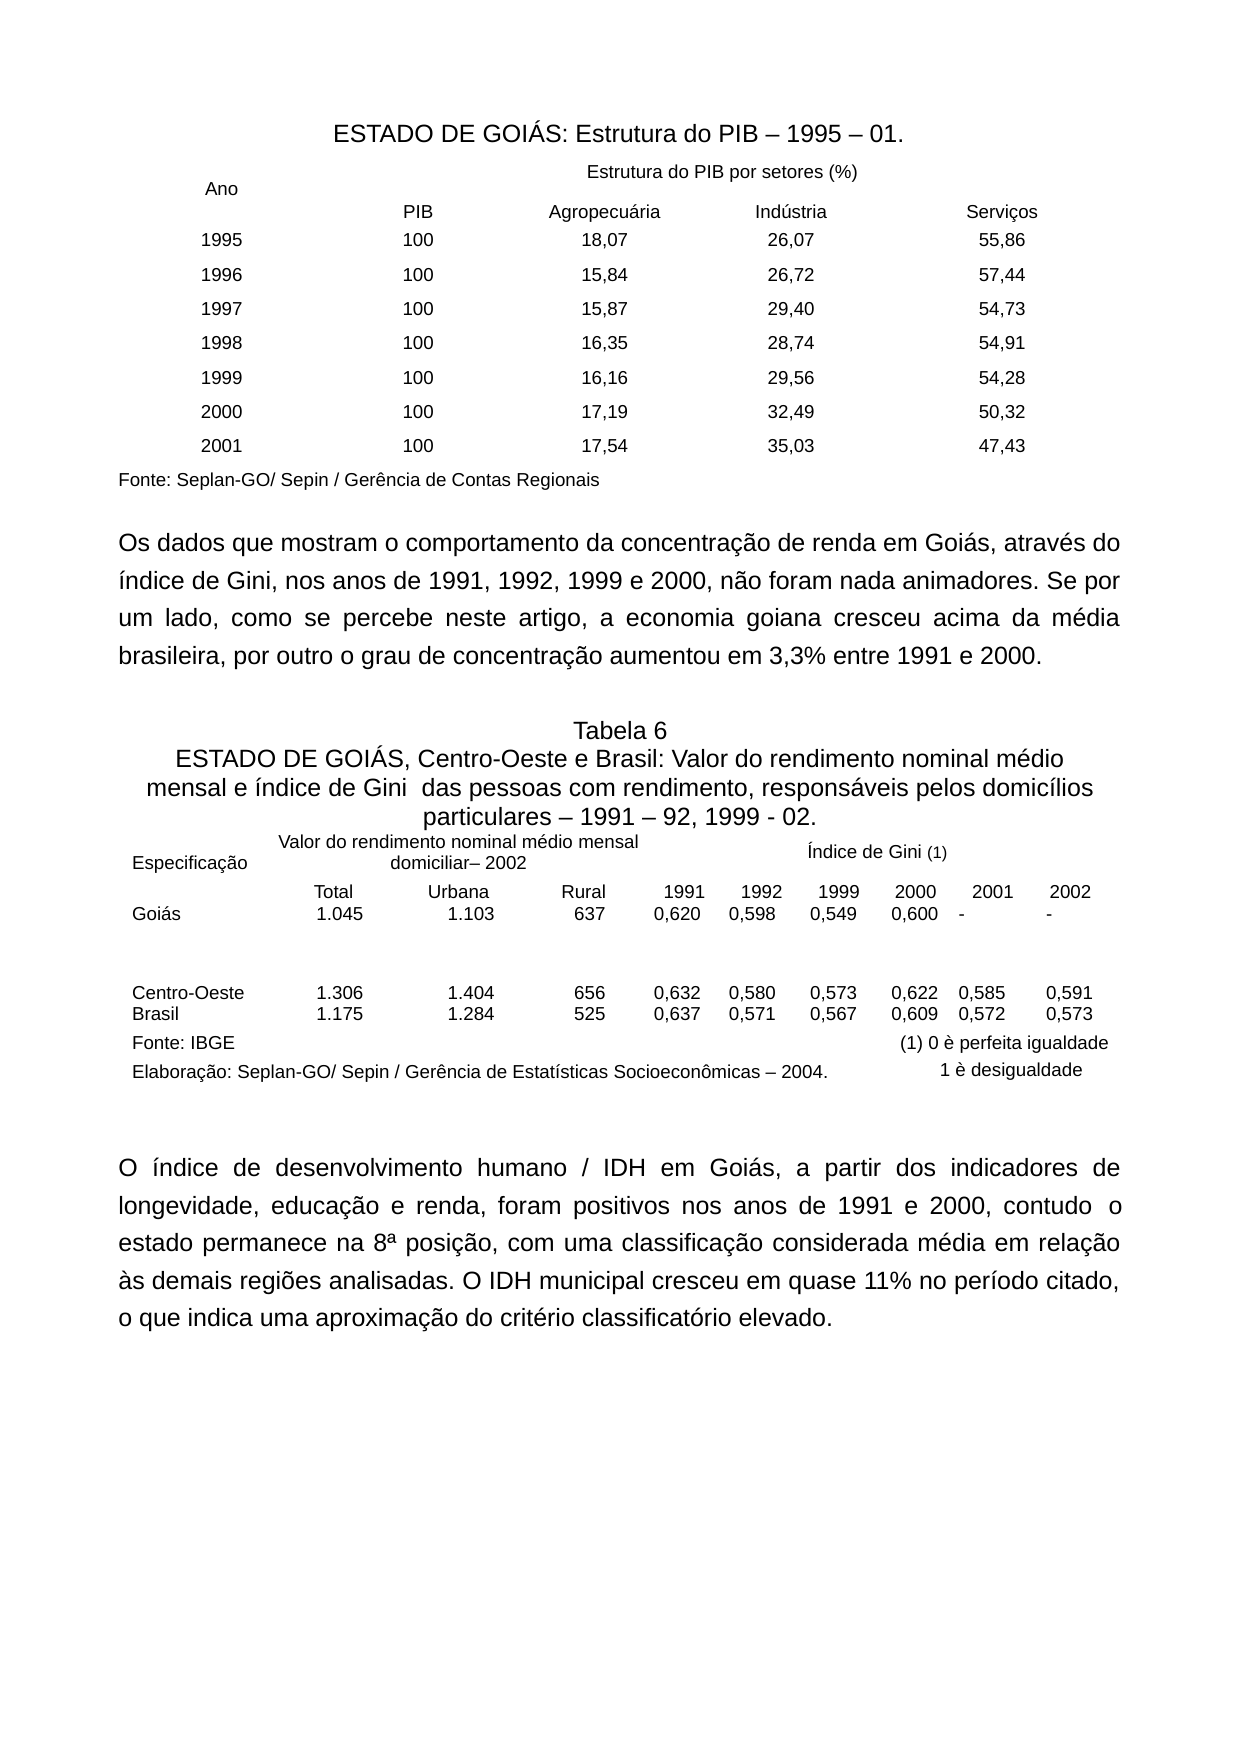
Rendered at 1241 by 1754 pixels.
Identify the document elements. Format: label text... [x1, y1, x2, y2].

table_cell 18,07 [511, 229, 698, 263]
table_cell 54,73 [884, 298, 1119, 332]
table_cell 0,585 [958, 924, 1046, 1003]
table_cell Fonte: IBGE [132, 1025, 271, 1053]
table_cell 1.284 [408, 1003, 533, 1025]
table_cell 1998 [118, 332, 325, 367]
table_cell Brasil [132, 1003, 271, 1025]
table_cell Centro-Oeste [132, 924, 271, 1003]
table_cell 0,572 [958, 1003, 1046, 1025]
table_cell 1995 [118, 229, 325, 263]
table_cell 100 [325, 298, 511, 332]
table_cell 16,16 [511, 367, 698, 401]
table_cell (1) 0 è perfeita igualdade [871, 1025, 1108, 1053]
table_cell [271, 1025, 871, 1053]
table_cell 1.045 [271, 903, 408, 924]
table_cell Rural [521, 874, 646, 902]
table_cell [521, 1111, 533, 1116]
table_cell 1992 [723, 874, 801, 902]
table_cell Urbana [396, 874, 521, 902]
table_cell 32,49 [698, 401, 884, 435]
table_cell 100 [325, 401, 511, 435]
table_cell 0,622 [871, 924, 958, 1003]
table_cell 1991 [646, 874, 722, 902]
table_cell 47,43 [884, 435, 1119, 462]
table_cell Estrutura do PIB por setores (%) [325, 148, 1119, 195]
table_cell 0,632 [646, 924, 708, 1003]
table_cell 0,609 [871, 1003, 958, 1025]
table_cell Ano [118, 148, 325, 229]
table_cell [396, 1111, 408, 1116]
table_cell 0,620 [646, 903, 708, 924]
table_cell 57,44 [884, 264, 1119, 298]
table_cell [533, 1111, 646, 1116]
table_cell [871, 1082, 1108, 1111]
table_cell Agropecuária [511, 195, 698, 229]
table_cell Elaboração: Seplan-GO/ Sepin / Gerência de Estatísticas Socioeconômicas – 2004. [132, 1054, 871, 1082]
table_cell 2000 [877, 874, 954, 902]
table_cell 29,56 [698, 367, 884, 401]
table_cell [271, 1111, 396, 1116]
table_cell - [1046, 903, 1108, 924]
table_cell 1996 [118, 264, 325, 298]
table_cell [958, 1111, 1032, 1116]
table_cell 0,573 [1046, 1003, 1108, 1025]
table_cell [118, 491, 1119, 519]
table_cell 1.103 [408, 903, 533, 924]
table_cell 0,637 [646, 1003, 708, 1025]
table_header ESTADO DE GOIÁS: Estrutura do PIB – 1995 – 01. [118, 118, 1119, 148]
table_cell Serviços [884, 195, 1119, 229]
table_cell PIB [325, 195, 511, 229]
table_cell 100 [325, 435, 511, 462]
table_cell 2002 [1032, 874, 1108, 902]
table_cell 100 [325, 229, 511, 263]
table_cell 0,573 [796, 924, 871, 1003]
table_cell Total [271, 874, 396, 902]
table_cell 26,72 [698, 264, 884, 298]
table_cell 50,32 [884, 401, 1119, 435]
table_cell 1999 [801, 874, 877, 902]
table_cell 29,40 [698, 298, 884, 332]
table_cell 35,03 [698, 435, 884, 462]
table_cell 0,591 [1046, 924, 1108, 1003]
table_cell 54,28 [884, 367, 1119, 401]
table_cell [132, 1111, 271, 1116]
table_cell 0,567 [796, 1003, 871, 1025]
table_cell 28,74 [698, 332, 884, 367]
table_cell 100 [325, 367, 511, 401]
table_cell [708, 1111, 722, 1116]
table_cell Goiás [132, 903, 271, 924]
table_cell 55,86 [884, 229, 1119, 263]
table_cell - [958, 903, 1046, 924]
table_cell 100 [325, 264, 511, 298]
table_cell 1.175 [271, 1003, 408, 1025]
table_cell [1032, 1111, 1046, 1116]
table_cell 17,19 [511, 401, 698, 435]
table_cell [723, 1111, 796, 1116]
table_cell [132, 874, 271, 902]
table_cell 0,580 [708, 924, 796, 1003]
table_cell 0,598 [708, 903, 796, 924]
table_cell 0,571 [708, 1003, 796, 1025]
table_cell 1997 [118, 298, 325, 332]
text O índice de desenvolvimento humano / IDH em Goiás, a partir dos indicadores de longevidade, educação e renda, foram positivos nos anos de 1991 e 2000, contudo o estado permanece na 8ª posição, com uma classificação considerada média em relação às demais regiões analisadas. O IDH municipal cresceu em quase 11% no período citado, o que indica uma aproximação do critério classificatório elevado. [118, 1144, 1122, 1332]
table_cell 16,35 [511, 332, 698, 367]
table_cell 2001 [118, 435, 325, 462]
table_cell Indústria [698, 195, 884, 229]
text Os dados que mostram o comportamento da concentração de renda em Goiás, através do índice de Gini, nos anos de 1991, 1992, 1999 e 2000, não foram nada animadores. Se por um lado, como se percebe neste artigo, a economia goiana cresceu acima da média brasileira, por outro o grau de concentração aumentou em 3,3% entre 1991 e 2000. [118, 519, 1122, 669]
table_cell [877, 1111, 954, 1116]
table_cell 2000 [118, 401, 325, 435]
table_cell Fonte: Seplan-GO/ Sepin / Gerência de Contas Regionais [118, 462, 884, 491]
table_cell 1.404 [408, 924, 533, 1003]
table_cell 15,84 [511, 264, 698, 298]
table_cell [646, 1111, 708, 1116]
table_cell [801, 1111, 871, 1116]
table_cell 2001 [954, 874, 1032, 902]
table_cell 656 [533, 924, 646, 1003]
table_cell 1999 [118, 367, 325, 401]
table_cell 26,07 [698, 229, 884, 263]
table_cell 0,549 [796, 903, 871, 924]
table_header Tabela 6 ESTADO DE GOIÁS, Centro-Oeste e Brasil: Valor do rendimento nominal médio mensal e índice de Gini das pessoas com rendimento, responsáveis pelos domicílios particulares – 1991 – 92, 1999 - 02. [132, 669, 1108, 831]
table_cell 100 [325, 332, 511, 367]
table_cell Índice de Gini (1) [646, 831, 1108, 874]
table_cell [132, 1082, 871, 1111]
table_cell 0,600 [871, 903, 958, 924]
table_cell Valor do rendimento nominal médio mensal domiciliar– 2002 [271, 831, 646, 874]
table_cell 1 è desigualdade [871, 1054, 1108, 1082]
table_cell 525 [533, 1003, 646, 1025]
table_cell 637 [533, 903, 646, 924]
table_cell Especificação [132, 831, 271, 874]
table_cell [408, 1111, 521, 1116]
table_cell 54,91 [884, 332, 1119, 367]
table_cell 1.306 [271, 924, 408, 1003]
table_cell 15,87 [511, 298, 698, 332]
table_cell [884, 462, 1119, 491]
table_cell [1046, 1111, 1108, 1116]
table_cell 17,54 [511, 435, 698, 462]
